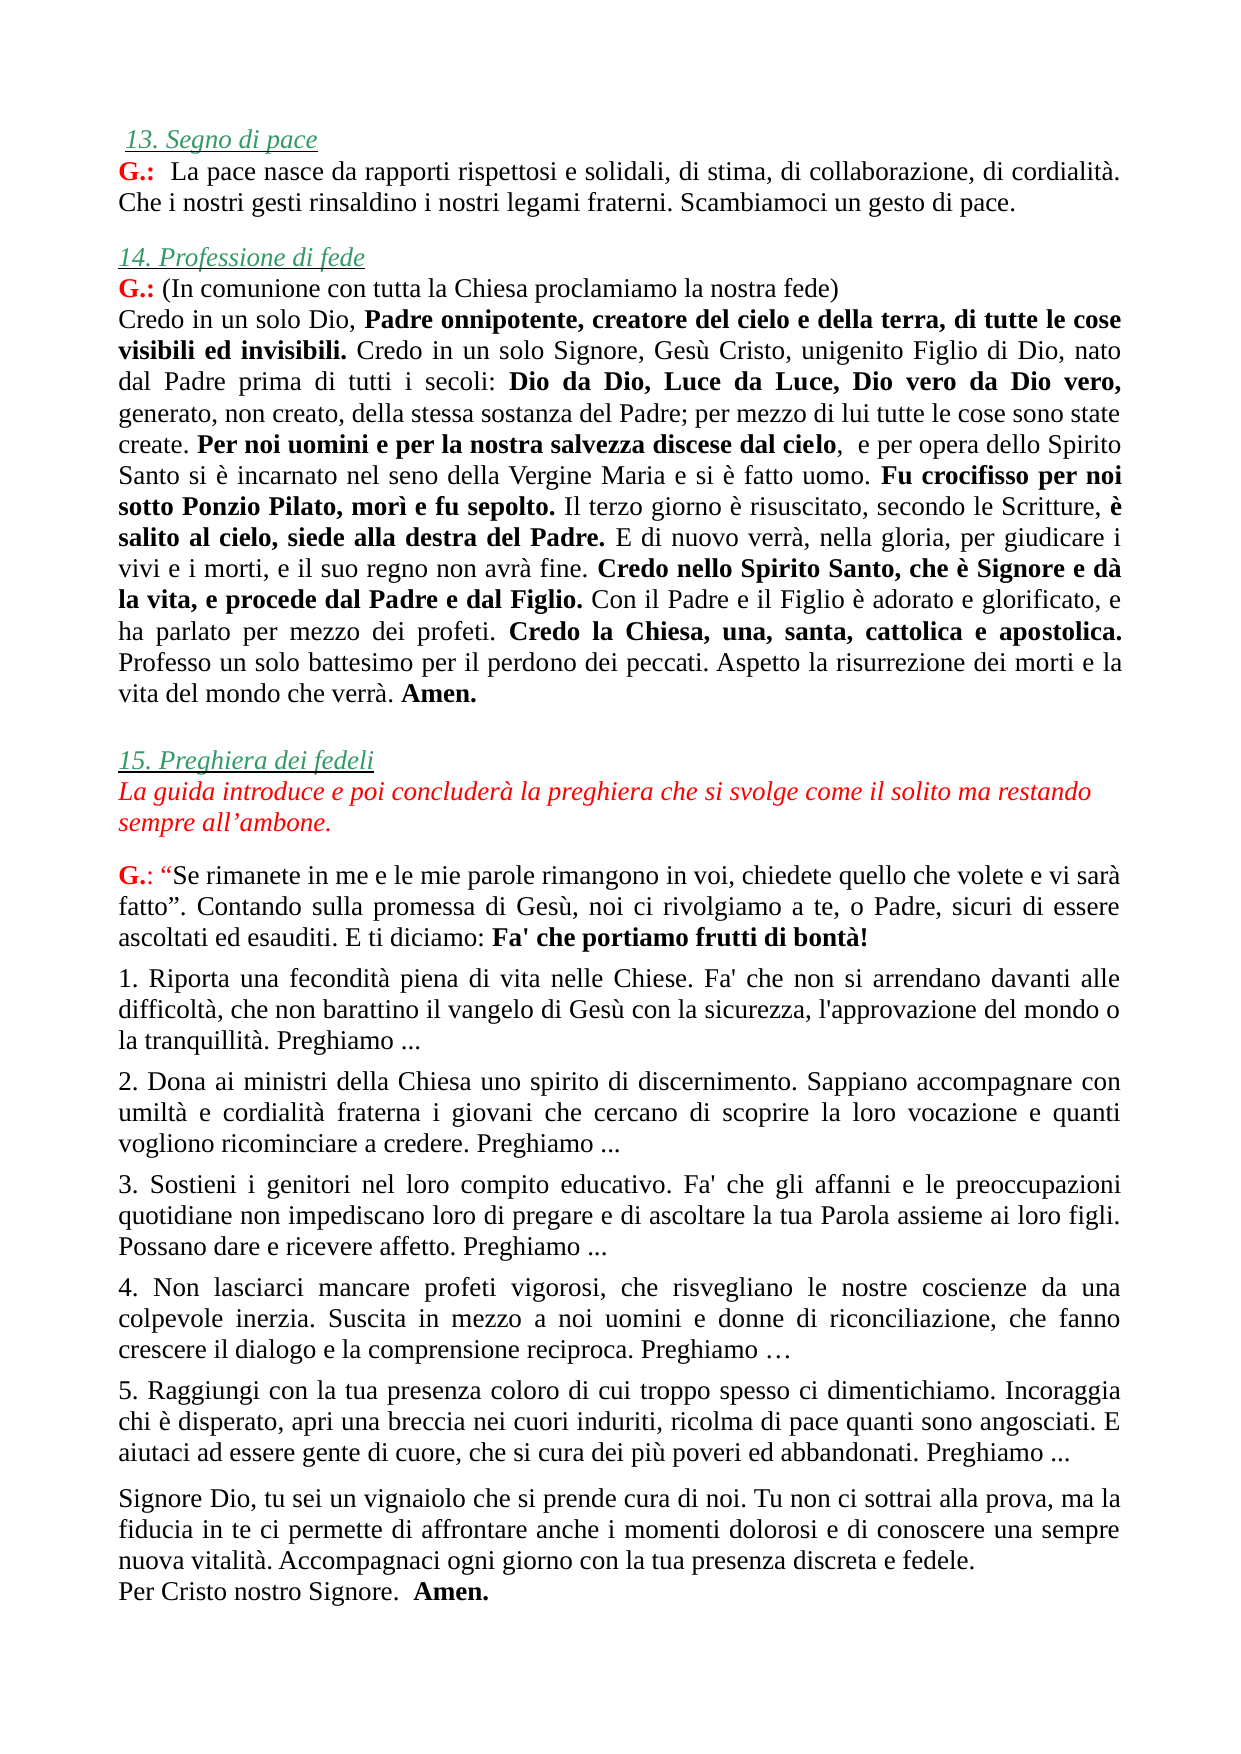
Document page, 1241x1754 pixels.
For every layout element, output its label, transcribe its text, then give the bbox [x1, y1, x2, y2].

text 1. Riporta una fecondità piena di vita nelle Chiese. Fa' che non si arrendano davanti alle difficoltà, che non barattino il vangelo di Gesù con la sicurezza, l'approvazione del mondo o la tranquillità. Preghiamo ... [118, 962, 1122, 1056]
text G.: (In comunione con tutta la Chiesa proclamiamo la nostra fede) [118, 272, 1122, 303]
text 4. Non lasciarci mancare profeti vigorosi, che risvegliano le nostre coscienze da una colpevole inerzia. Suscita in mezzo a noi uomini e donne di riconciliazione, che fanno crescere il dialogo e la comprensione reciproca. Preghiamo … [118, 1271, 1122, 1364]
text 13. Segno di pace [118, 123, 1122, 154]
text 3. Sostieni i genitori nel loro compito educativo. Fa' che gli affanni e le preoccupazioni quotidiane non impediscano loro di pregare e di ascoltare la tua Parola assieme ai loro figli. Possano dare e ricevere affetto. Preghiamo ... [118, 1168, 1122, 1262]
text 5. Raggiungi con la tua presenza coloro di cui troppo spesso ci dimentichiamo. Incoraggia chi è disperato, apri una breccia nei cuori induriti, ricolma di pace quanti sono angosciati. E aiutaci ad essere gente di cuore, che si cura dei più poveri ed abbandonati. Preghiamo ... [118, 1374, 1122, 1468]
text Credo in un solo Dio, Padre onnipotente, creatore del cielo e della terra, di tutte le cose visibili ed invisibili. Credo in un solo Signore, Gesù Cristo, unigenito Figlio di Dio, nato dal Pa­dre prima di tutti i secoli: Dio da Dio, Luce da Lu­ce, Dio vero da Dio vero, generato, non creato, della stessa sostanza del Padre; per mezzo di lui tutte le cose sono state create. Per noi uo­mini e per la nostra salvezza discese dal cie­lo, e per opera dello Spirito San­to si è incarnato nel seno della Vergine Maria e si è fatto uomo. Fu crocifisso per noi sotto Pon­zio Pilato, morì e fu sepolto. Il terzo giorno è ri­suscitato, secondo le Scritture, è salito al cielo, siede alla destra del Padre. E di nuovo verrà, nella gloria, per giudicare i vivi e i morti, e il suo regno non avrà fine. Credo nello Spirito Santo, che è Signore e dà la vita, e procede dal Pa­dre e dal Figlio. Con il Padre e il Figlio è adorato e glorificato, e ha parlato per mezzo dei profeti. Credo la Chiesa, una, santa, cattolica e apo­stolica. Professo un solo battesimo per il perdo­no dei peccati. Aspetto la risurrezione dei mor­ti e la vita del mondo che verrà. Amen. [118, 303, 1122, 708]
text Per Cristo nostro Signore. Amen. [118, 1575, 1122, 1607]
text Signore Dio, tu sei un vignaiolo che si prende cura di noi. Tu non ci sottrai alla prova, ma la fiducia in te ci permette di affrontare anche i momenti dolorosi e di conoscere una sempre nuova vitalità. Accompagnaci ogni giorno con la tua presenza discreta e fedele. [118, 1482, 1122, 1575]
text 15. Preghiera dei fedeli [118, 744, 1122, 775]
text G.: “Se rimanete in me e le mie parole rimangono in voi, chiedete quello che volete e vi sarà fatto”. Contando sulla promessa di Gesù, noi ci rivolgiamo a te, o Padre, sicuri di essere ascoltati ed esauditi. E ti diciamo: Fa' che portiamo frutti di bontà! [118, 859, 1122, 952]
text La guida introduce e poi concluderà la preghiera che si svolge come il solito ma restando sempre all’ambone. [118, 775, 1122, 837]
text 2. Dona ai ministri della Chiesa uno spirito di discernimento. Sappiano accompagnare con umiltà e cordialità fraterna i giovani che cercano di scoprire la loro vocazione e quanti vogliono ricominciare a credere. Preghiamo ... [118, 1065, 1122, 1158]
text G.: La pace nasce da rapporti rispettosi e solidali, di stima, di collaborazione, di cordialità. Che i nostri gesti rinsaldino i nostri legami fraterni. Scambiamoci un gesto di pace. [118, 154, 1122, 217]
text 14. Professione di fede [118, 241, 1122, 272]
